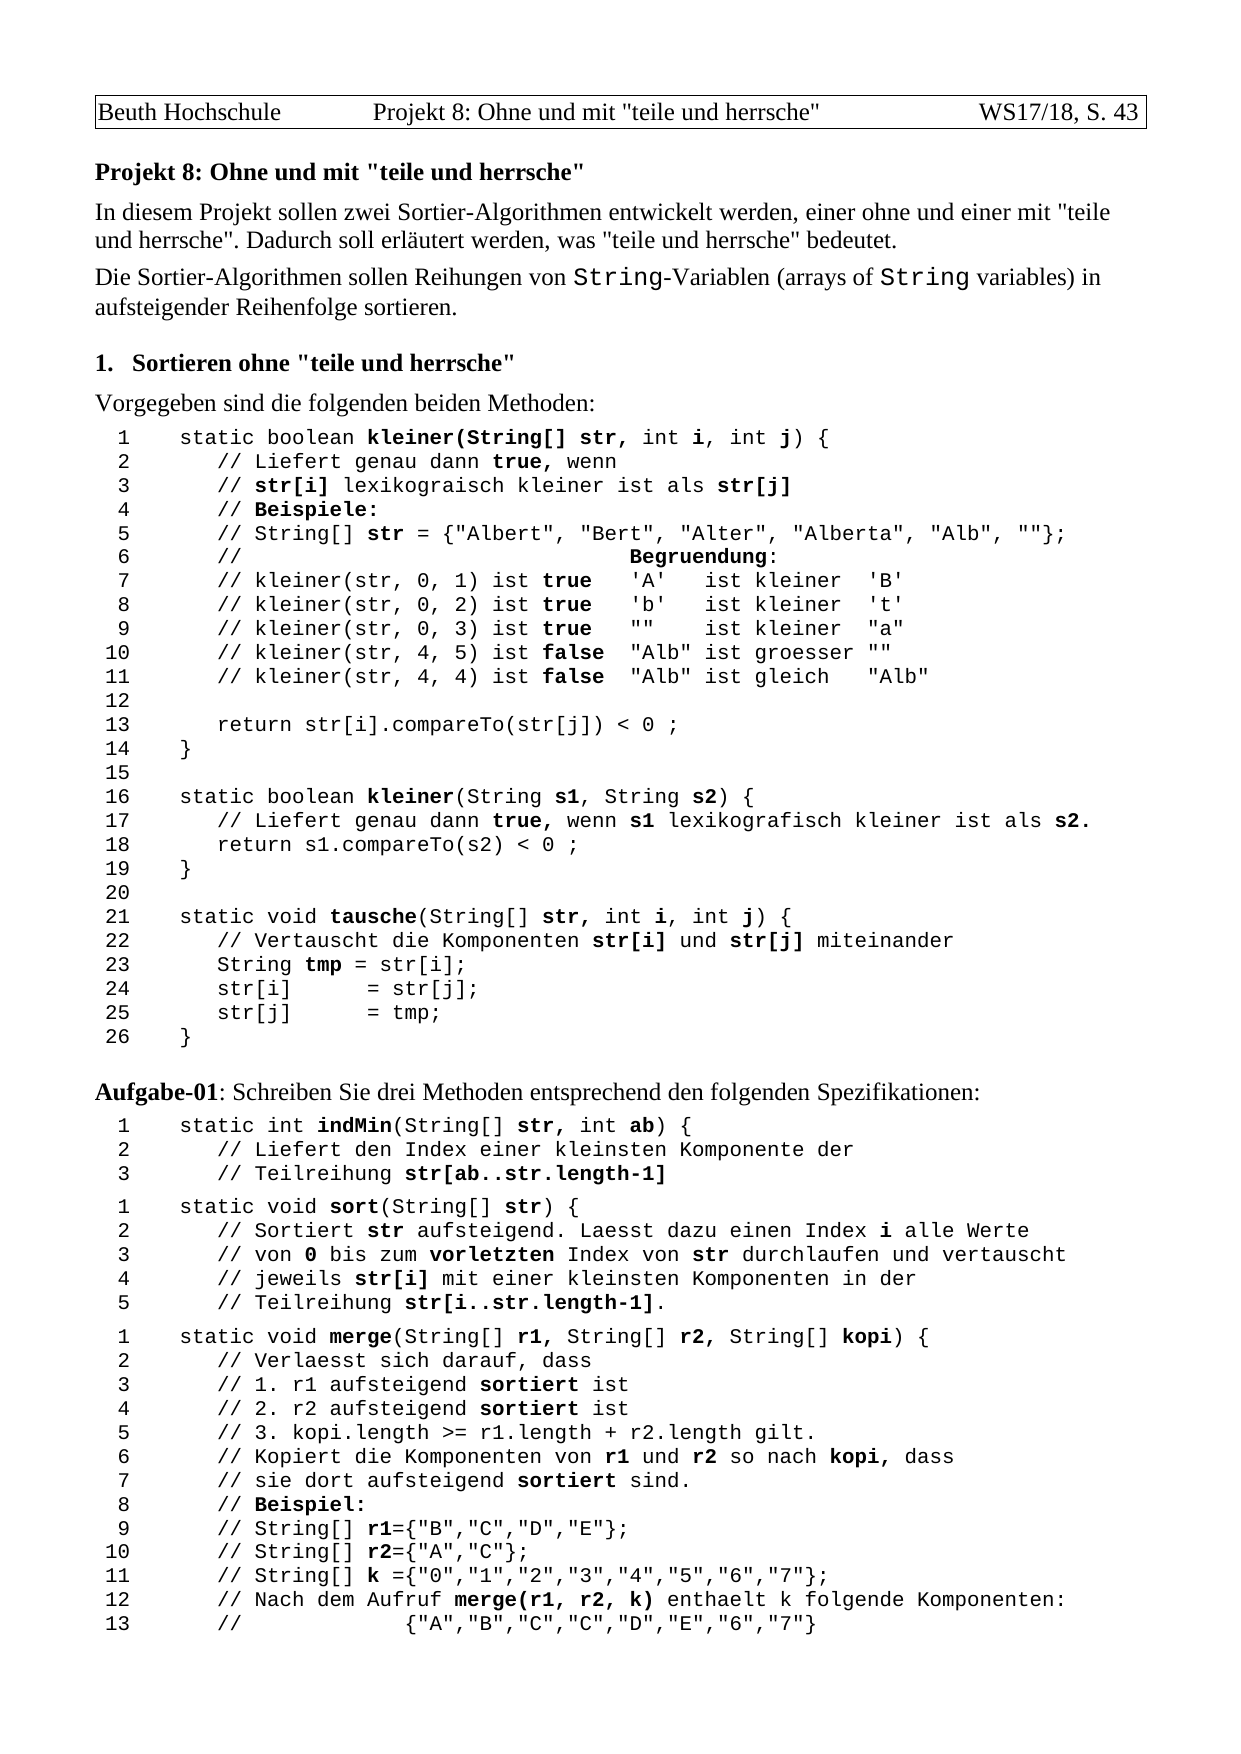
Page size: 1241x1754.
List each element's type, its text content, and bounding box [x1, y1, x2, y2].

list } [94, 738, 1146, 762]
list static void tausche(String[] str, int i, int j) { [94, 906, 1146, 930]
list } [94, 1026, 1146, 1049]
list // String[] r1={"B","C","D","E"}; [94, 1517, 1146, 1541]
list // Kopiert die Komponenten von r1 und r2 so nach kopi, dass [94, 1446, 1146, 1469]
list static int indMin(String[] str, int ab) { [94, 1115, 1146, 1139]
list static void merge(String[] r1, String[] r2, String[] kopi) { [94, 1326, 1146, 1350]
list String tmp = str[i]; [94, 954, 1146, 978]
list // Begruendung: [94, 546, 1146, 570]
list // Liefert genau dann true, wenn s1 lexikografisch kleiner ist als s2. [94, 810, 1146, 834]
list // 2. r2 aufsteigend sortiert ist [94, 1398, 1146, 1422]
subtitle Projekt 8: Ohne und mit "teile und herrsche" [94, 158, 1146, 186]
list // Verlaesst sich darauf, dass [94, 1350, 1146, 1374]
list // Teilreihung str[ab..str.length-1] [94, 1163, 1146, 1187]
text Die Sortier-Algorithmen sollen Reihungen von String-Variablen (arrays of String variables) in aufsteigender Reihenfolge sortieren. [94, 263, 1146, 321]
list // {"A","B","C","C","D","E","6","7"} [94, 1613, 1146, 1637]
list // String[] k ={"0","1","2","3","4","5","6","7"}; [94, 1565, 1146, 1589]
list return s1.compareTo(s2) < 0 ; [94, 834, 1146, 858]
list // Beispiele: [94, 498, 1146, 522]
list // Beispiel: [94, 1493, 1146, 1517]
list } [94, 858, 1146, 882]
list // String[] str = {"Albert", "Bert", "Alter", "Alberta", "Alb", ""}; [94, 522, 1146, 546]
list static void sort(String[] str) { [94, 1196, 1146, 1220]
list static boolean kleiner(String[] str, int i, int j) { [94, 427, 1146, 451]
list // Vertauscht die Komponenten str[i] und str[j] miteinander [94, 930, 1146, 954]
list // 3. kopi.length >= r1.length + r2.length gilt. [94, 1422, 1146, 1446]
list // 1. r1 aufsteigend sortiert ist [94, 1374, 1146, 1398]
list return str[i].compareTo(str[j]) < 0 ; [94, 714, 1146, 738]
list static boolean kleiner(String s1, String s2) { [94, 786, 1146, 810]
list // von 0 bis zum vorletzten Index von str durchlaufen und vertauscht [94, 1244, 1146, 1268]
subtitle Sortieren ohne "teile und herrsche" [94, 349, 1146, 377]
list // Nach dem Aufruf merge(r1, r2, k) enthaelt k folgende Komponenten: [94, 1589, 1146, 1613]
list // kleiner(str, 0, 2) ist true 'b' ist kleiner 't' [94, 594, 1146, 618]
list // Teilreihung str[i..str.length-1]. [94, 1292, 1146, 1316]
list // Liefert genau dann true, wenn [94, 451, 1146, 474]
list // str[i] lexikograisch kleiner ist als str[j] [94, 474, 1146, 498]
list // kleiner(str, 4, 5) ist false "Alb" ist groesser "" [94, 642, 1146, 666]
list // Sortiert str aufsteigend. Laesst dazu einen Index i alle Werte [94, 1220, 1146, 1244]
text In diesem Projekt sollen zwei Sortier-Algorithmen entwickelt werden, einer ohne und einer mit "teile und herrsche". Dadurch soll erläutert werden, was "teile und herrsche" bedeutet. [94, 198, 1146, 254]
text Aufgabe-01: Schreiben Sie drei Methoden entsprechend den folgenden Spezifikationen: [94, 1078, 1146, 1106]
text Vorgegeben sind die folgenden beiden Methoden: [94, 389, 1146, 417]
list // kleiner(str, 4, 4) ist false "Alb" ist gleich "Alb" [94, 666, 1146, 690]
list // jeweils str[i] mit einer kleinsten Komponenten in der [94, 1268, 1146, 1292]
list str[j] = tmp; [94, 1002, 1146, 1026]
list // kleiner(str, 0, 3) ist true "" ist kleiner "a" [94, 618, 1146, 642]
list // Liefert den Index einer kleinsten Komponente der [94, 1139, 1146, 1163]
list // sie dort aufsteigend sortiert sind. [94, 1469, 1146, 1493]
list // kleiner(str, 0, 1) ist true 'A' ist kleiner 'B' [94, 570, 1146, 594]
list str[i] = str[j]; [94, 978, 1146, 1002]
list // String[] r2={"A","C"}; [94, 1541, 1146, 1565]
